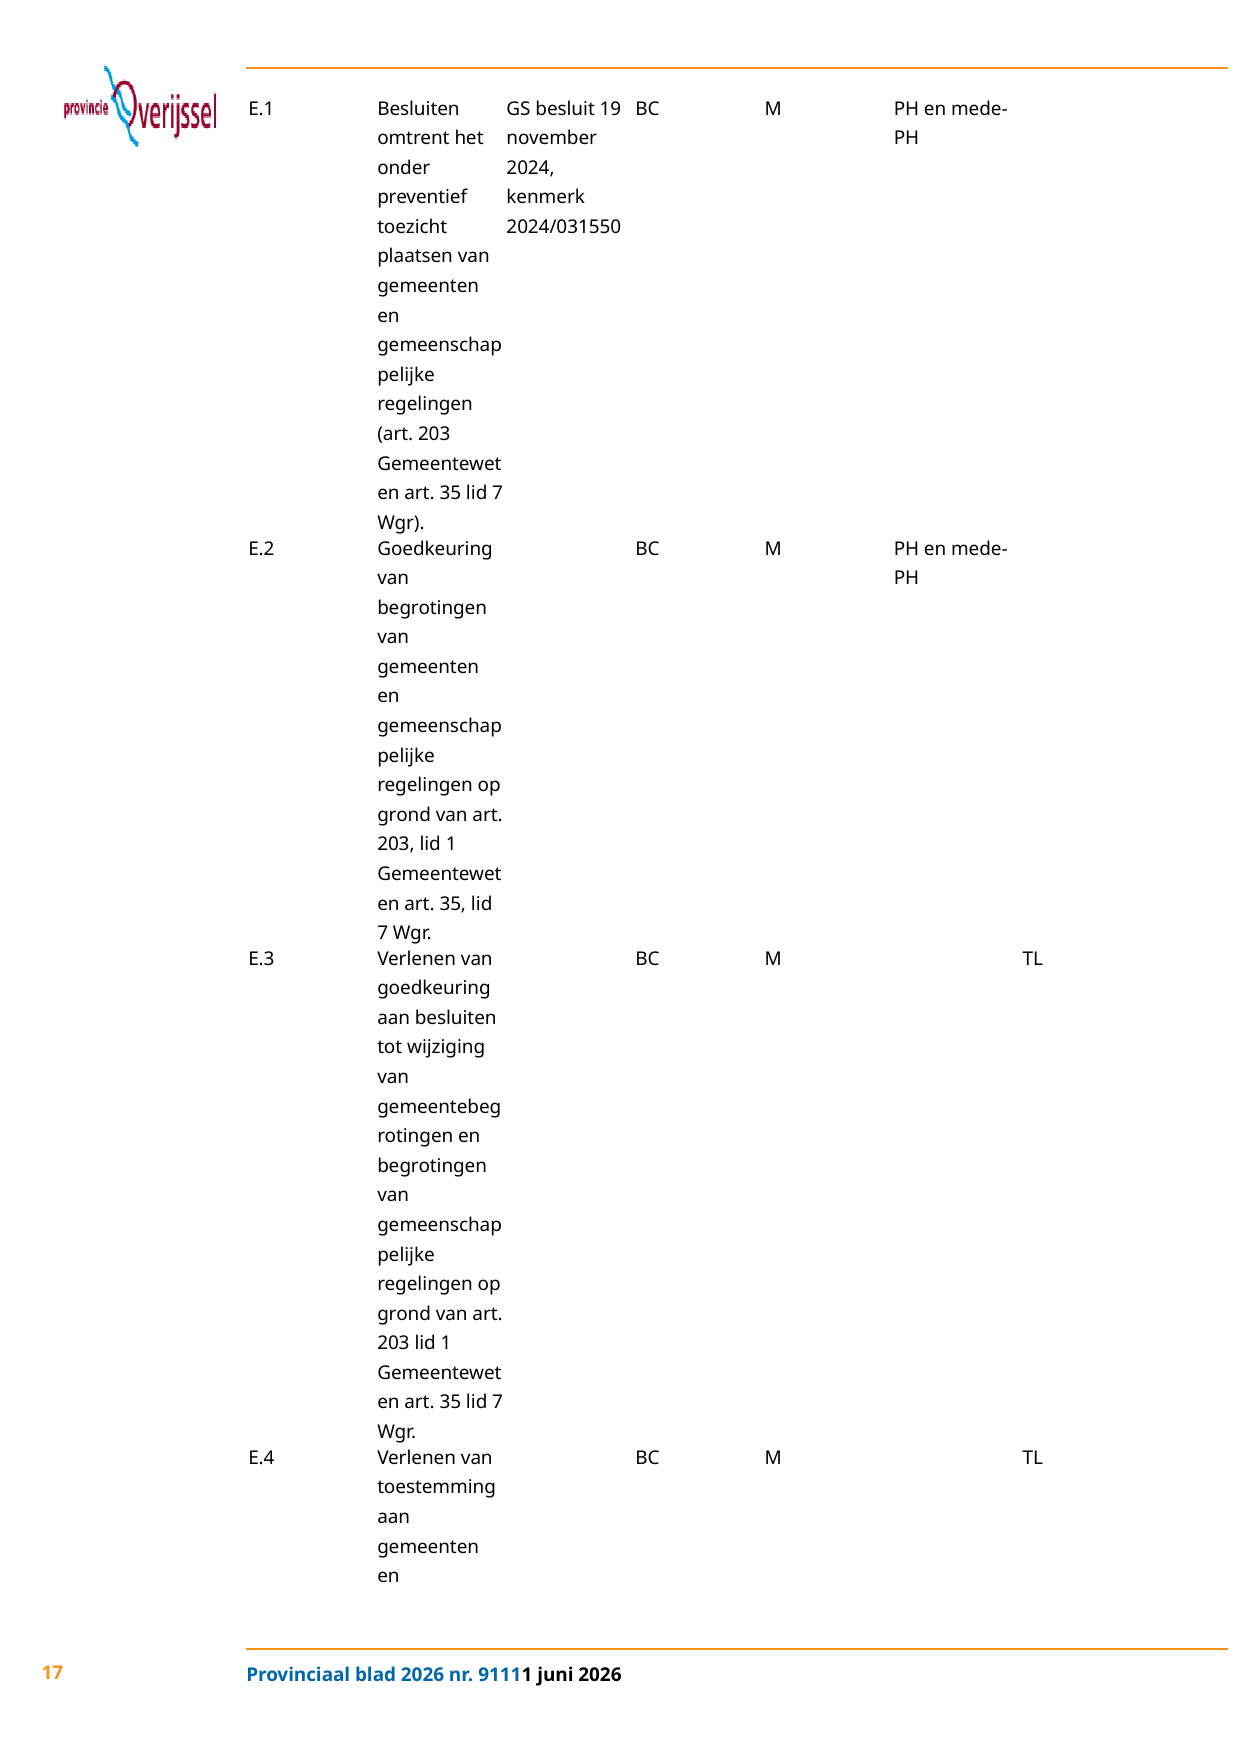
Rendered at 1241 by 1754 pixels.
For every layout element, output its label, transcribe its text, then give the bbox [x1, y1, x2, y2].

table_cell [894, 945, 1022, 1444]
table_cell BC [635, 1444, 764, 1588]
table_cell M [764, 945, 893, 1444]
table_cell TL [1023, 1444, 1152, 1588]
table_cell E.3 [248, 945, 377, 1444]
table_cell M [764, 535, 893, 945]
table_cell M [764, 1444, 893, 1588]
table_cell Goedkeuring van begrotingen van gemeenten en gemeenschappelijke regelingen op grond van art. 203, lid 1 Gemeentewet en art. 35, lid 7 Wgr. [377, 535, 506, 945]
table_cell E.1 [248, 95, 377, 535]
table_cell GS besluit 19 november 2024, kenmerk 2024/031550 [506, 95, 635, 535]
table_cell E.4 [248, 1444, 377, 1588]
picture [41, 47, 231, 172]
table_cell [506, 945, 635, 1444]
table_cell BC [635, 945, 764, 1444]
table_cell M [764, 95, 893, 535]
table_cell [506, 1444, 635, 1588]
table_cell E.2 [248, 535, 377, 945]
table_cell PH en mede-PH [894, 95, 1022, 535]
table_cell BC [635, 95, 764, 535]
table_cell [894, 1444, 1022, 1588]
table_cell TL [1023, 945, 1152, 1444]
table_cell Verlenen van toestemming aan gemeenten en [377, 1444, 506, 1588]
table_cell PH en mede-PH [894, 535, 1022, 945]
table_cell [1023, 95, 1152, 535]
table_cell BC [635, 535, 764, 945]
table_cell Verlenen van goedkeuring aan besluiten tot wijziging van gemeentebegrotingen en begrotingen van gemeenschappelijke regelingen op grond van art. 203 lid 1 Gemeentewet en art. 35 lid 7 Wgr. [377, 945, 506, 1444]
table_cell [1023, 535, 1152, 945]
table_cell Besluiten omtrent het onder preventief toezicht plaatsen van gemeenten en gemeenschappelijke regelingen (art. 203 Gemeentewet en art. 35 lid 7 Wgr). [377, 95, 506, 535]
table_cell [506, 535, 635, 945]
